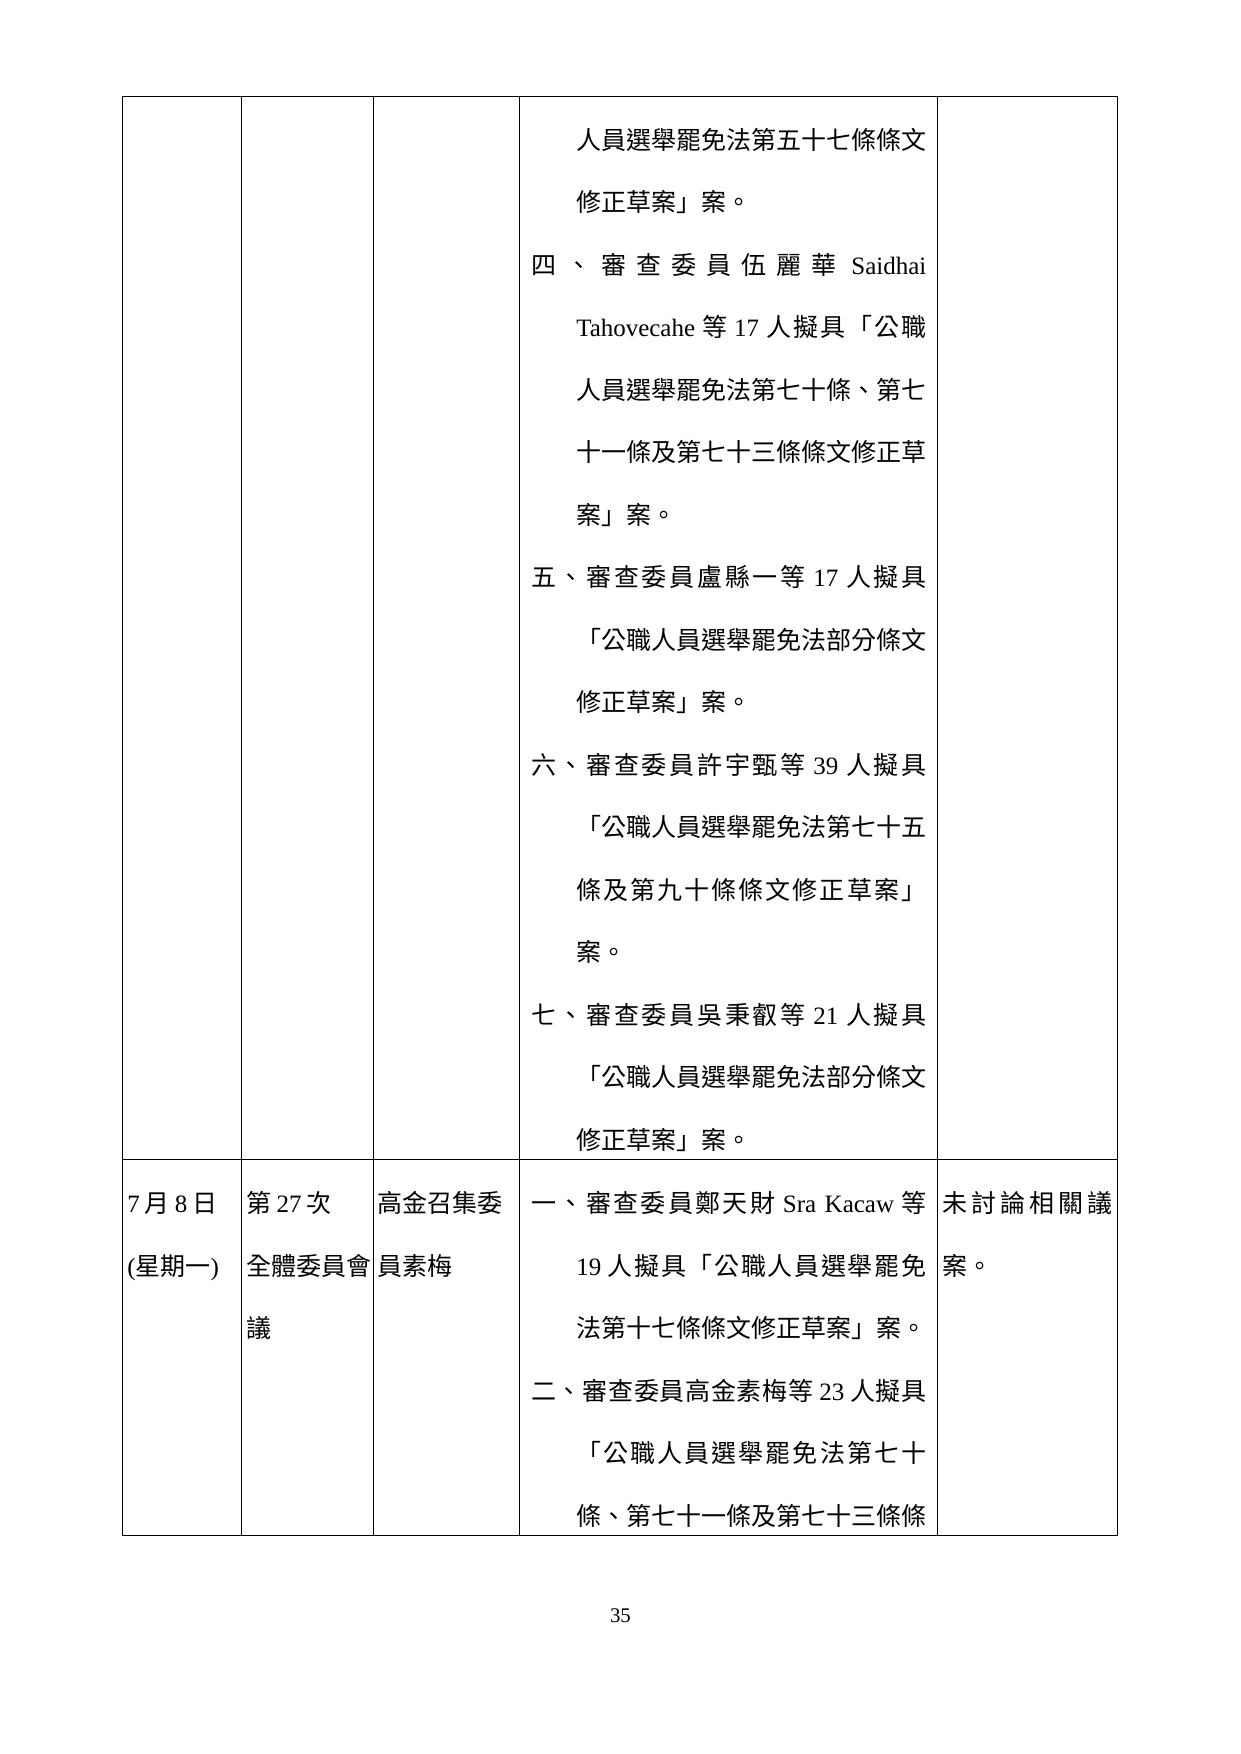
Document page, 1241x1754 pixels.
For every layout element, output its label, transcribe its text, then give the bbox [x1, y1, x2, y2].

table_cell [938, 97, 1117, 1159]
table_cell [242, 97, 373, 1159]
table_cell 7月8日 (星期一) [123, 1160, 241, 1535]
table_cell 高金召集委員素梅 [374, 1160, 519, 1535]
table_cell [123, 97, 241, 1159]
table_cell 第27次 全體委員會議 [242, 1160, 373, 1535]
table_cell 人員選舉罷免法第五十七條條文修正草案」案。 四、審查委員伍麗華Saidhai Tahovecahe等17人擬具「公職人員選舉罷免法第七十條、第七十一條及第七十三條條文修正草案」案。 五、審查委員盧縣一等17人擬具「公職人員選舉罷免法部分條文修正草案」案。 六、審查委員許宇甄等39人擬具「公職人員選舉罷免法第七十五條及第九十條條文修正草案」案。 七、審查委員吳秉叡等21人擬具「公職人員選舉罷免法部分條文修正草案」案。 [520, 97, 937, 1159]
table_cell 一、審查委員鄭天財Sra Kacaw等19人擬具「公職人員選舉罷免法第十七條條文修正草案」案。 二、審查委員高金素梅等23人擬具「公職人員選舉罷免法第七十條、第七十一條及第七十三條條 [520, 1160, 937, 1535]
table_cell 未討論相關議案。 [938, 1160, 1117, 1535]
table_cell [374, 97, 519, 1159]
